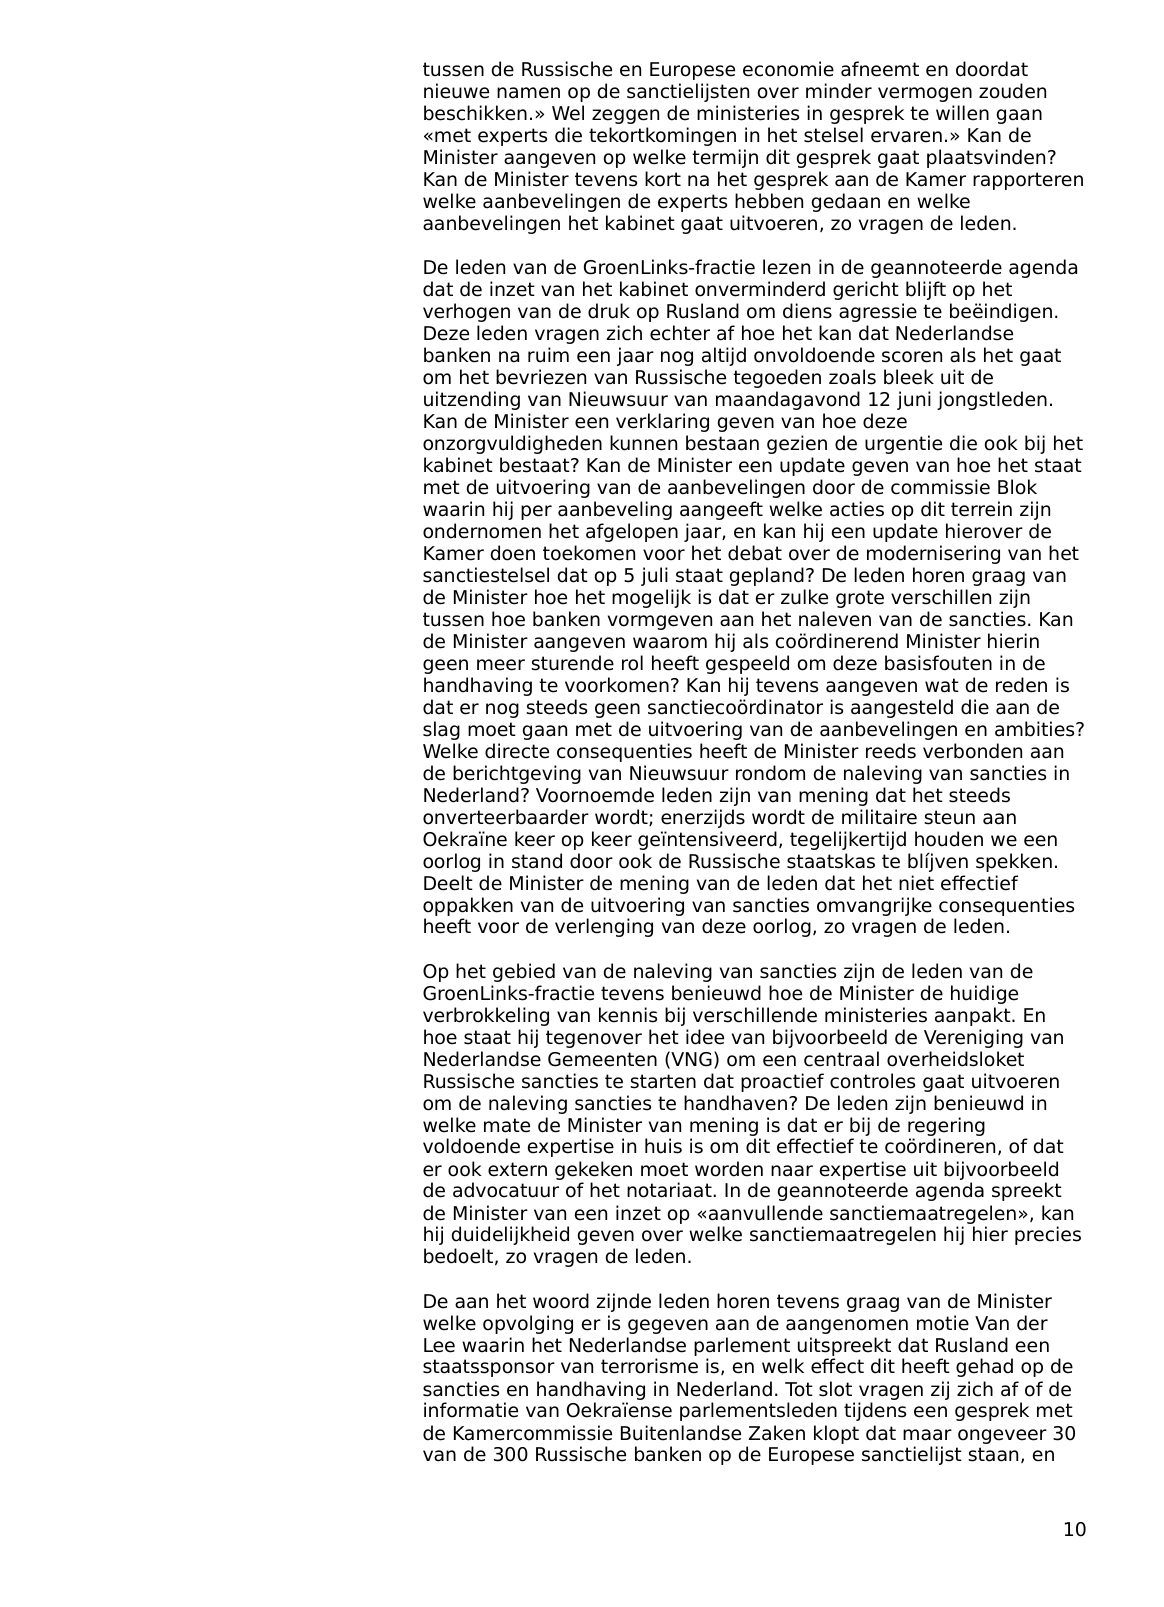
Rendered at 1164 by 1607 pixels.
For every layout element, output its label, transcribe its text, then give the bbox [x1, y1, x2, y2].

text De leden van de GroenLinks-fractie lezen in de geannoteerde agenda dat de inzet van het kabinet onverminderd gericht blijft op het verhogen van de druk op Rusland om diens agressie te beëindigen. Deze leden vragen zich echter af hoe het kan dat Nederlandse banken na ruim een jaar nog altijd onvoldoende scoren als het gaat om het bevriezen van Russische tegoeden zoals bleek uit de uitzending van Nieuwsuur van maandagavond 12 juni jongstleden. Kan de Minister een verklaring geven van hoe deze onzorgvuldigheden kunnen bestaan gezien de urgentie die ook bij het kabinet bestaat? Kan de Minister een update geven van hoe het staat met de uitvoering van de aanbevelingen door de commissie Blok waarin hij per aanbeveling aangeeft welke acties op dit terrein zijn ondernomen het afgelopen jaar, en kan hij een update hierover de Kamer doen toekomen voor het debat over de modernisering van het sanctiestelsel dat op 5 juli staat gepland? De leden horen graag van de Minister hoe het mogelijk is dat er zulke grote verschillen zijn tussen hoe banken vormgeven aan het naleven van de sancties. Kan de Minister aangeven waarom hij als coördinerend Minister hierin geen meer sturende rol heeft gespeeld om deze basisfouten in de handhaving te voorkomen? Kan hij tevens aangeven wat de reden is dat er nog steeds geen sanctiecoördinator is aangesteld die aan de slag moet gaan met de uitvoering van de aanbevelingen en ambities? Welke directe consequenties heeft de Minister reeds verbonden aan de berichtgeving van Nieuwsuur rondom de naleving van sancties in Nederland? Voornoemde leden zijn van mening dat het steeds onverteerbaarder wordt; enerzijds wordt de militaire steun aan Oekraïne keer op keer geïntensiveerd, tegelijkertijd houden we een oorlog in stand door ook de Russische staatskas te blíjven spekken. Deelt de Minister de mening van de leden dat het niet effectief oppakken van de uitvoering van sancties omvangrijke consequenties heeft voor de verlenging van deze oorlog, zo vragen de leden. [422, 257, 1087, 938]
text De aan het woord zijnde leden horen tevens graag van de Minister welke opvolging er is gegeven aan de aangenomen motie Van der Lee waarin het Nederlandse parlement uitspreekt dat Rusland een staatssponsor van terrorisme is, en welk effect dit heeft gehad op de sancties en handhaving in Nederland. Tot slot vragen zij zich af of de informatie van Oekraïense parlementsleden tijdens een gesprek met de Kamercommissie Buitenlandse Zaken klopt dat maar ongeveer 30 van de 300 Russische banken op de Europese sanctielijst staan, en [422, 1291, 1087, 1466]
text tussen de Russische en Europese economie afneemt en doordat nieuwe namen op de sanctielijsten over minder vermogen zouden beschikken.» Wel zeggen de ministeries in gesprek te willen gaan «met experts die tekortkomingen in het stelsel ervaren.» Kan de Minister aangeven op welke termijn dit gesprek gaat plaatsvinden? Kan de Minister tevens kort na het gesprek aan de Kamer rapporteren welke aanbevelingen de experts hebben gedaan en welke aanbevelingen het kabinet gaat uitvoeren, zo vragen de leden. [422, 59, 1087, 235]
text Op het gebied van de naleving van sancties zijn de leden van de GroenLinks-fractie tevens benieuwd hoe de Minister de huidige verbrokkeling van kennis bij verschillende ministeries aanpakt. En hoe staat hij tegenover het idee van bijvoorbeeld de Vereniging van Nederlandse Gemeenten (VNG) om een centraal overheidsloket Russische sancties te starten dat proactief controles gaat uitvoeren om de naleving sancties te handhaven? De leden zijn benieuwd in welke mate de Minister van mening is dat er bij de regering voldoende expertise in huis is om dit effectief te coördineren, of dat er ook extern gekeken moet worden naar expertise uit bijvoorbeeld de advocatuur of het notariaat. In de geannoteerde agenda spreekt de Minister van een inzet op «aanvullende sanctiemaatregelen», kan hij duidelijkheid geven over welke sanctiemaatregelen hij hier precies bedoelt, zo vragen de leden. [422, 961, 1087, 1268]
